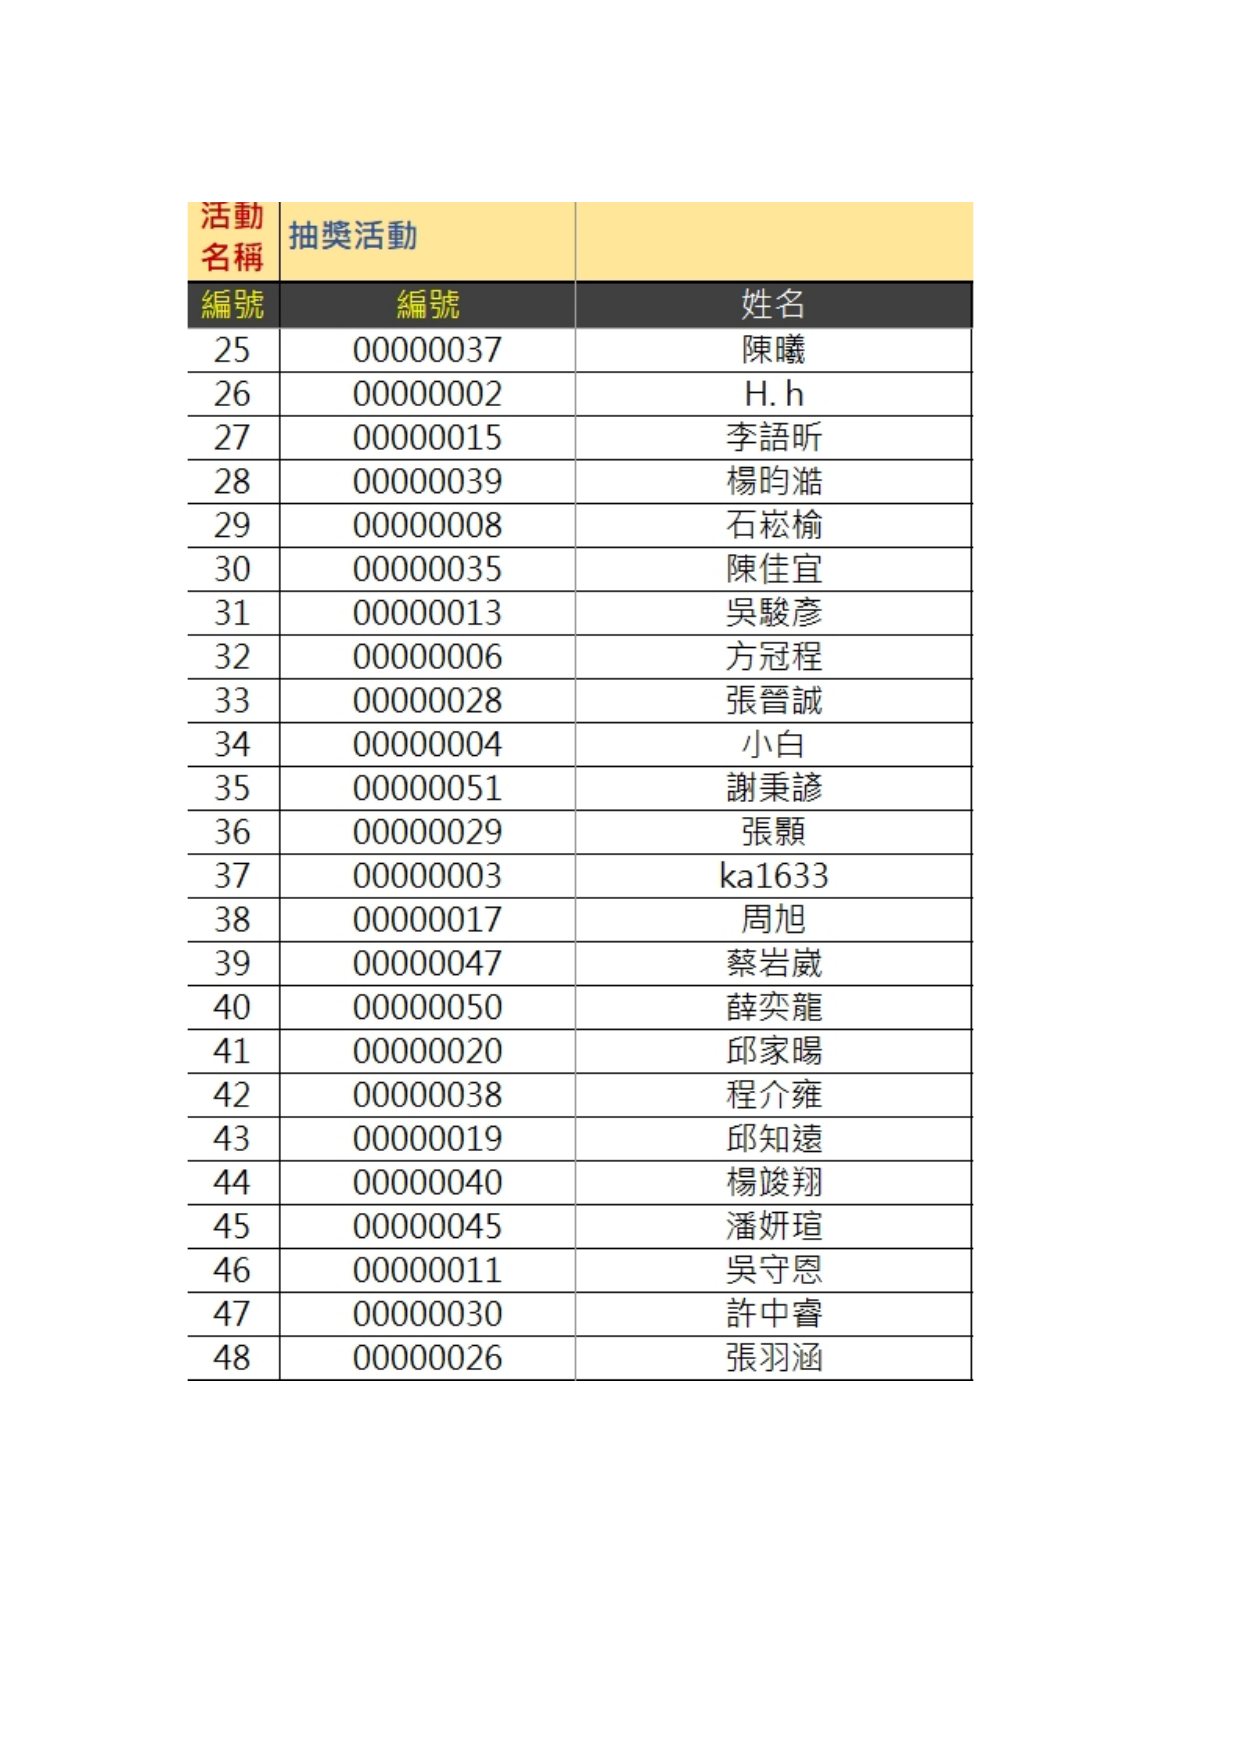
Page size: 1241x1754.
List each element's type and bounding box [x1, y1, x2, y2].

picture [187, 202, 974, 1381]
